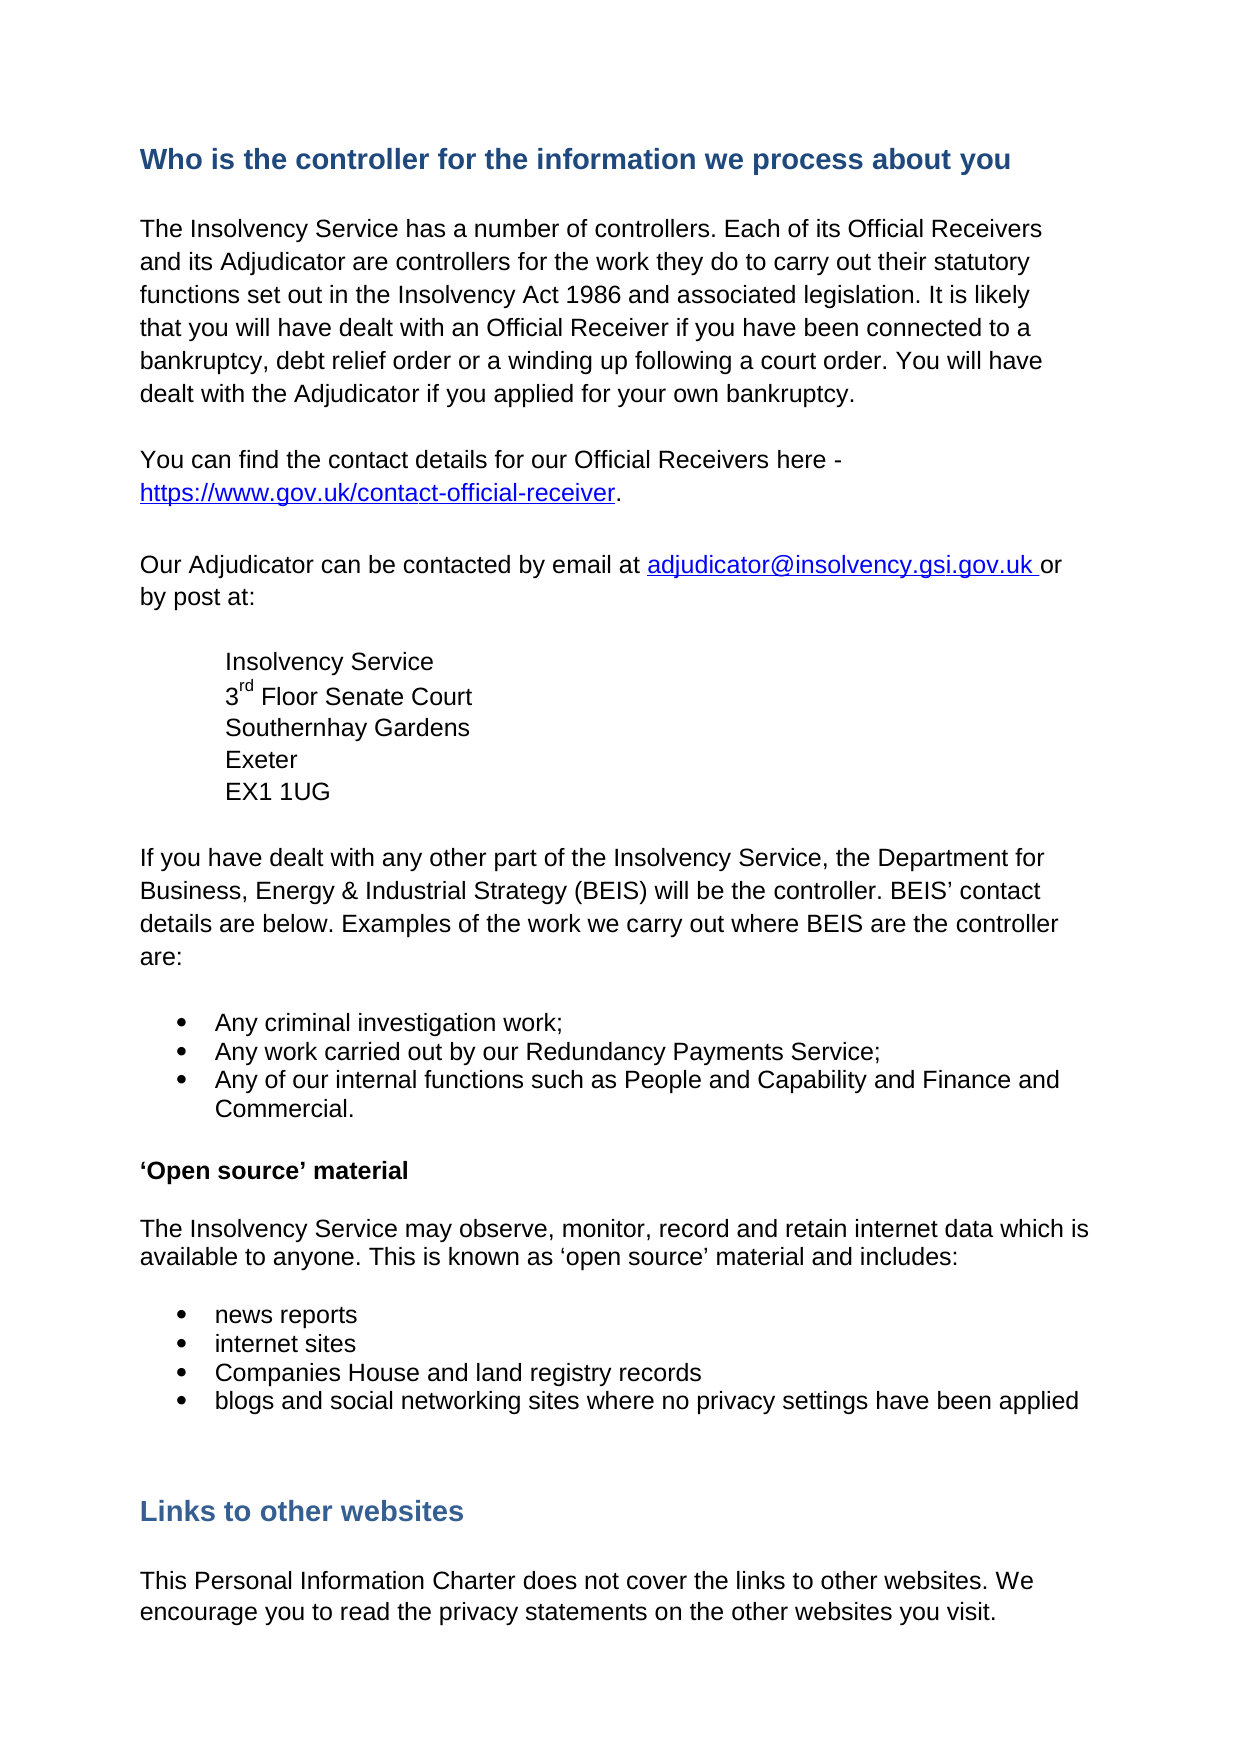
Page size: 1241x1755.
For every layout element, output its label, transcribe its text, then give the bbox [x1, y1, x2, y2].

list Companies House and land registry records [177, 1357, 1090, 1386]
list internet sites [177, 1329, 1090, 1357]
list Any of our internal functions such as People and Capability and Finance and Commercial. [177, 1066, 1090, 1123]
text Our Adjudicator can be contacted by email at adjudicator@insolvency.gsi.gov.uk or by post at: [139, 550, 1077, 611]
list Any criminal investigation work; [177, 1008, 1090, 1037]
text Insolvency Service [225, 647, 494, 676]
subtitle Links to other websites [139, 1494, 1090, 1527]
list blogs and social networking sites where no privacy settings have been applied [177, 1386, 1090, 1415]
text The Insolvency Service may observe, monitor, record and retain internet data which is available to anyone. This is known as ‘open source’ material and includes: [139, 1213, 1090, 1271]
subtitle ‘Open source’ material [139, 1156, 1090, 1185]
text If you have dealt with any other part of the Insolvency Service, the Department for Business, Energy & Industrial Strategy (BEIS) will be the controller. BEIS’ contact details are below. Examples of the work we carry out where BEIS are the controller are: [139, 843, 1083, 971]
text The Insolvency Service has a number of controllers. Each of its Official Receivers and its Adjudicator are controllers for the work they do to carry out their statutory functions set out in the Insolvency Act 1986 and associated legislation. It is likely that you will have dealt with an Official Receiver if you have been connected to a bankruptcy, debt relief order or a winding up following a court order. You will have dealt with the Adjudicator if you applied for your own bankruptcy. [139, 213, 1077, 407]
text You can find the contact details for our Official Receivers here - [139, 445, 1090, 473]
text https://www.gov.uk/contact-official-receiver. [139, 478, 1090, 506]
text This Personal Information Charter does not cover the links to other websites. We encourage you to read the privacy statements on the other websites you visit. [139, 1566, 1043, 1626]
text 3rd Floor Senate Court Southernhay Gardens Exeter [225, 676, 523, 773]
list Any work carried out by our Redundancy Payments Service; [177, 1037, 1090, 1066]
text EX1 1UG [225, 777, 405, 805]
list news reports [177, 1300, 1090, 1329]
subtitle Who is the controller for the information we process about you [139, 142, 1090, 175]
